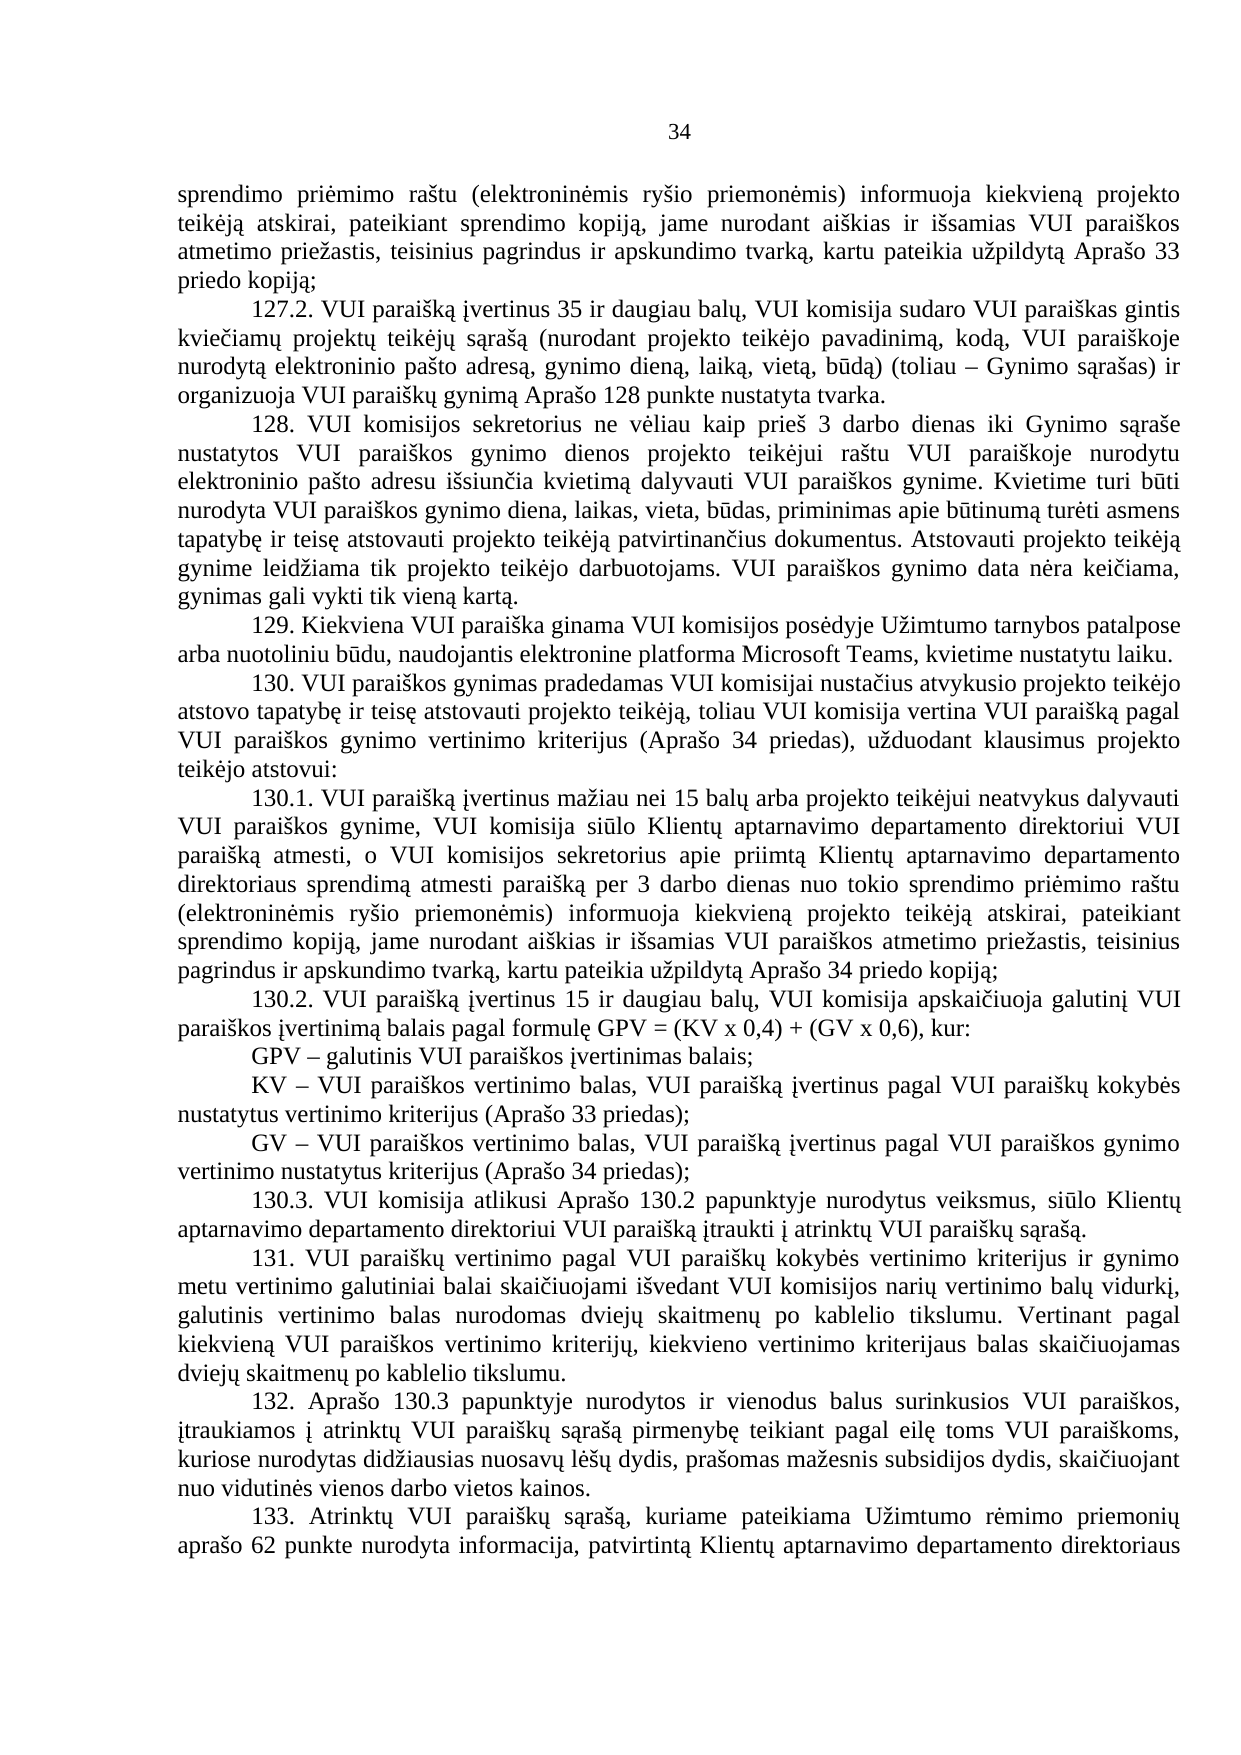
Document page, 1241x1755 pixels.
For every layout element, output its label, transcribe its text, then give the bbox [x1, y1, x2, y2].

text 127.2. VUI paraišką įvertinus 35 ir daugiau balų, VUI komisija sudaro VUI paraiškas gintis kviečiamų projektų teikėjų sąrašą (nurodant projekto teikėjo pavadinimą, kodą, VUI paraiškoje nurodytą elektroninio pašto adresą, gynimo dieną, laiką, vietą, būdą) (toliau – Gynimo sąrašas) ir organizuoja VUI paraiškų gynimą Aprašo 128 punkte nustatyta tvarka. [177, 294, 1181, 409]
text KV – VUI paraiškos vertinimo balas, VUI paraišką įvertinus pagal VUI paraiškų kokybės nustatytus vertinimo kriterijus (Aprašo 33 priedas); [177, 1070, 1181, 1128]
text 131. VUI paraiškų vertinimo pagal VUI paraiškų kokybės vertinimo kriterijus ir gynimo metu vertinimo galutiniai balai skaičiuojami išvedant VUI komisijos narių vertinimo balų vidurkį, galutinis vertinimo balas nurodomas dviejų skaitmenų po kablelio tikslumu. Vertinant pagal kiekvieną VUI paraiškos vertinimo kriterijų, kiekvieno vertinimo kriterijaus balas skaičiuojamas dviejų skaitmenų po kablelio tikslumu. [177, 1243, 1181, 1386]
text 130.1. VUI paraišką įvertinus mažiau nei 15 balų arba projekto teikėjui neatvykus dalyvauti VUI paraiškos gynime, VUI komisija siūlo Klientų aptarnavimo departamento direktoriui VUI paraišką atmesti, o VUI komisijos sekretorius apie priimtą Klientų aptarnavimo departamento direktoriaus sprendimą atmesti paraišką per 3 darbo dienas nuo tokio sprendimo priėmimo raštu (elektroninėmis ryšio priemonėmis) informuoja kiekvieną projekto teikėją atskirai, pateikiant sprendimo kopiją, jame nurodant aiškias ir išsamias VUI paraiškos atmetimo priežastis, teisinius pagrindus ir apskundimo tvarką, kartu pateikia užpildytą Aprašo 34 priedo kopiją; [177, 783, 1181, 984]
text GPV – galutinis VUI paraiškos įvertinimas balais; [177, 1041, 1181, 1070]
text sprendimo priėmimo raštu (elektroninėmis ryšio priemonėmis) informuoja kiekvieną projekto teikėją atskirai, pateikiant sprendimo kopiją, jame nurodant aiškias ir išsamias VUI paraiškos atmetimo priežastis, teisinius pagrindus ir apskundimo tvarką, kartu pateikia užpildytą Aprašo 33 priedo kopiją; [177, 179, 1181, 294]
text 132. Aprašo 130.3 papunktyje nurodytos ir vienodus balus surinkusios VUI paraiškos, įtraukiamos į atrinktų VUI paraiškų sąrašą pirmenybę teikiant pagal eilę toms VUI paraiškoms, kuriose nurodytas didžiausias nuosavų lėšų dydis, prašomas mažesnis subsidijos dydis, skaičiuojant nuo vidutinės vienos darbo vietos kainos. [177, 1386, 1181, 1501]
text 130. VUI paraiškos gynimas pradedamas VUI komisijai nustačius atvykusio projekto teikėjo atstovo tapatybę ir teisę atstovauti projekto teikėją, toliau VUI komisija vertina VUI paraišką pagal VUI paraiškos gynimo vertinimo kriterijus (Aprašo 34 priedas), užduodant klausimus projekto teikėjo atstovui: [177, 668, 1181, 783]
text 133. Atrinktų VUI paraiškų sąrašą, kuriame pateikiama Užimtumo rėmimo priemonių aprašo 62 punkte nurodyta informacija, patvirtintą Klientų aptarnavimo departamento direktoriaus [177, 1501, 1181, 1559]
text 129. Kiekviena VUI paraiška ginama VUI komisijos posėdyje Užimtumo tarnybos patalpose arba nuotoliniu būdu, naudojantis elektronine platforma Microsoft Teams, kvietime nustatytu laiku. [177, 610, 1181, 668]
text 130.3. VUI komisija atlikusi Aprašo 130.2 papunktyje nurodytus veiksmus, siūlo Klientų aptarnavimo departamento direktoriui VUI paraišką įtraukti į atrinktų VUI paraiškų sąrašą. [177, 1185, 1181, 1243]
text GV – VUI paraiškos vertinimo balas, VUI paraišką įvertinus pagal VUI paraiškos gynimo vertinimo nustatytus kriterijus (Aprašo 34 priedas); [177, 1128, 1181, 1185]
text 128. VUI komisijos sekretorius ne vėliau kaip prieš 3 darbo dienas iki Gynimo sąraše nustatytos VUI paraiškos gynimo dienos projekto teikėjui raštu VUI paraiškoje nurodytu elektroninio pašto adresu išsiunčia kvietimą dalyvauti VUI paraiškos gynime. Kvietime turi būti nurodyta VUI paraiškos gynimo diena, laikas, vieta, būdas, priminimas apie būtinumą turėti asmens tapatybę ir teisę atstovauti projekto teikėją patvirtinančius dokumentus. Atstovauti projekto teikėją gynime leidžiama tik projekto teikėjo darbuotojams. VUI paraiškos gynimo data nėra keičiama, gynimas gali vykti tik vieną kartą. [177, 409, 1181, 610]
text 130.2. VUI paraišką įvertinus 15 ir daugiau balų, VUI komisija apskaičiuoja galutinį VUI paraiškos įvertinimą balais pagal formulę GPV = (KV x 0,4) + (GV x 0,6), kur: [177, 984, 1181, 1041]
